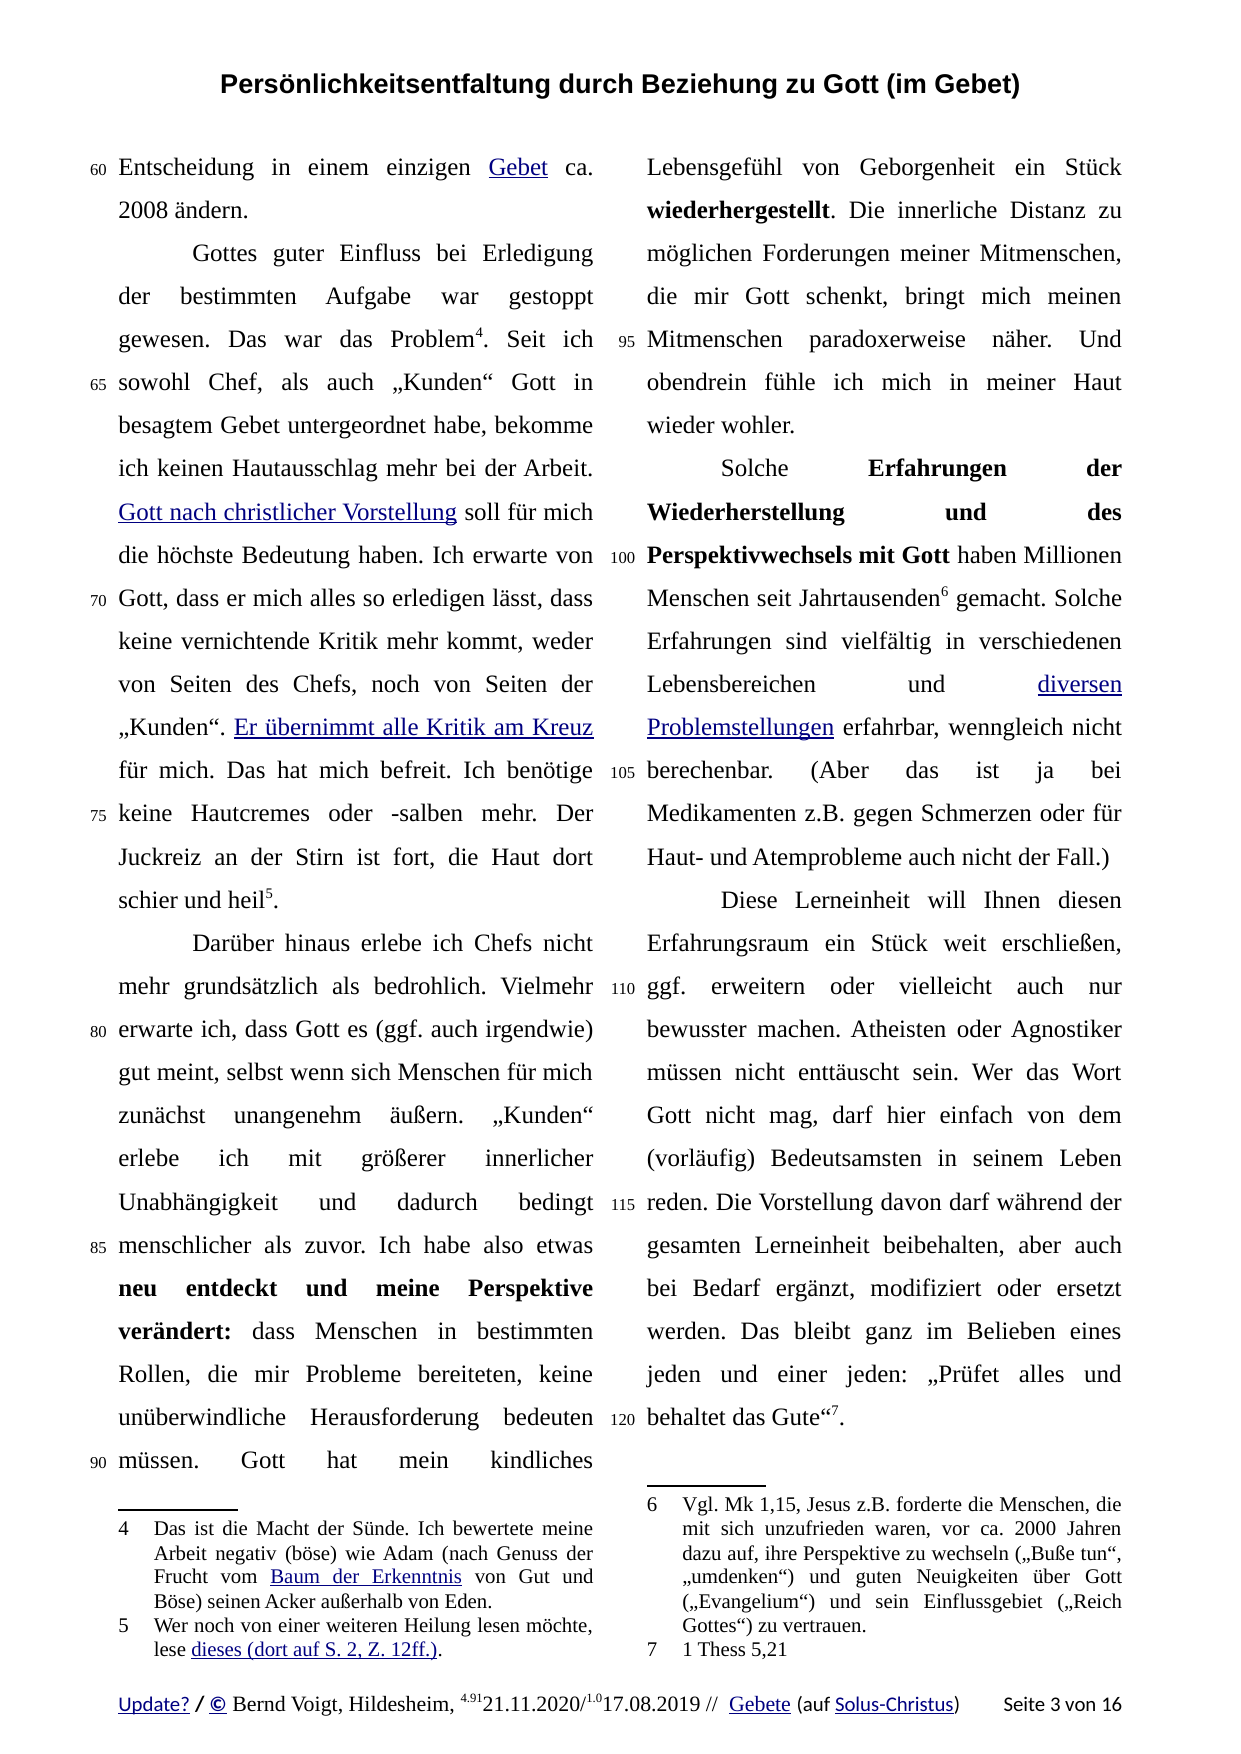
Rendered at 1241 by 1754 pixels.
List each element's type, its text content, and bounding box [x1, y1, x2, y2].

text Diese Lerneinheit will Ihnen diesen Erfahrungsraum ein Stück weit erschließen, ggf. erweitern oder vielleicht auch nur bewusster machen. Atheisten oder Agnostiker müssen nicht enttäuscht sein. Wer das Wort Gott nicht mag, darf hier einfach von dem (vorläufig) Bedeutsamsten in seinem Leben reden. Die Vorstellung davon darf während der gesamten Lerneinheit beibehalten, aber auch bei Bedarf ergänzt, modifiziert oder ersetzt werden. Das bleibt ganz im Belieben eines jeden und einer jeden: „Prüfet alles und behaltet das Gute“. [647, 885, 1122, 1431]
text Solche Erfahrungen der Wiederherstellung und des Perspektivwechsels mit Gott haben Millionen Menschen seit Jahrtausenden gemacht. Solche Erfahrungen sind vielfältig in verschiedenen Lebensbereichen und diversen Problemstellungen erfahrbar, wenngleich nicht berechenbar. (Aber das ist ja bei Medikamenten z.B. gegen Schmerzen oder für Haut- und Atemprobleme auch nicht der Fall.) [647, 453, 1122, 870]
text Vgl. Mk 1,15, Jesus z.B. forderte die Menschen, die mit sich unzufrieden waren, vor ca. 2000 Jahren dazu auf, ihre Perspektive zu wechseln („Buße tun“, „umdenken“) und guten Neuigkeiten über Gott („Evangelium“) und sein Einflussgebiet („Reich Gottes“) zu vertrauen. [647, 1492, 1122, 1637]
text Das ist die Macht der Sünde. Ich bewertete meine Arbeit negativ (böse) wie Adam (nach Genuss der Frucht vom Baum der Erkenntnis von Gut und Böse) seinen Acker außerhalb von Eden. [118, 1516, 593, 1613]
text 1 Thess 5,21 [647, 1637, 1122, 1661]
text Wer noch von einer weiteren Heilung lesen möchte, lese dieses (dort auf S. 2, Z. 12ff.). [118, 1613, 593, 1661]
text Darüber hinaus erlebe ich Chefs nicht mehr grundsätzlich als bedrohlich. Vielmehr erwarte ich, dass Gott es (ggf. auch irgendwie) gut meint, selbst wenn sich Menschen für mich zunächst unangenehm äußern. „Kunden“ erlebe ich mit größerer innerlicher Unabhängigkeit und dadurch bedingt menschlicher als zuvor. Ich habe also etwas neu entdeckt und meine Perspektive verändert: dass Menschen in bestimmten Rollen, die mir Probleme bereiteten, keine unüberwindliche Herausforderung bedeuten müssen. Gott hat mein kindliches [118, 928, 593, 1474]
text Lebensgefühl von Geborgenheit ein Stück wiederhergestellt. Die innerliche Distanz zu möglichen Forderungen meiner Mitmenschen, die mir Gott schenkt, bringt mich meinen Mitmenschen paradoxerweise näher. Und obendrein fühle ich mich in meiner Haut wieder wohler. [647, 152, 1122, 439]
text Gottes guter Einfluss bei Erledigung der bestimmten Aufgabe war gestoppt gewesen. Das war das Problem. Seit ich sowohl Chef, als auch „Kunden“ Gott in besagtem Gebet untergeordnet habe, bekomme ich keinen Hautausschlag mehr bei der Arbeit. Gott nach christlicher Vorstellung soll für mich die höchste Bedeutung haben. Ich erwarte von Gott, dass er mich alles so erledigen lässt, dass keine vernichtende Kritik mehr kommt, weder von Seiten des Chefs, noch von Seiten der „Kunden“. Er übernimmt alle Kritik am Kreuz für mich. Das hat mich befreit. Ich benötige keine Hautcremes oder -salben mehr. Der Juckreiz an der Stirn ist fort, die Haut dort schier und heil. [118, 238, 593, 913]
text Entscheidung in einem einzigen Gebet ca. 2008 ändern. [118, 152, 593, 223]
